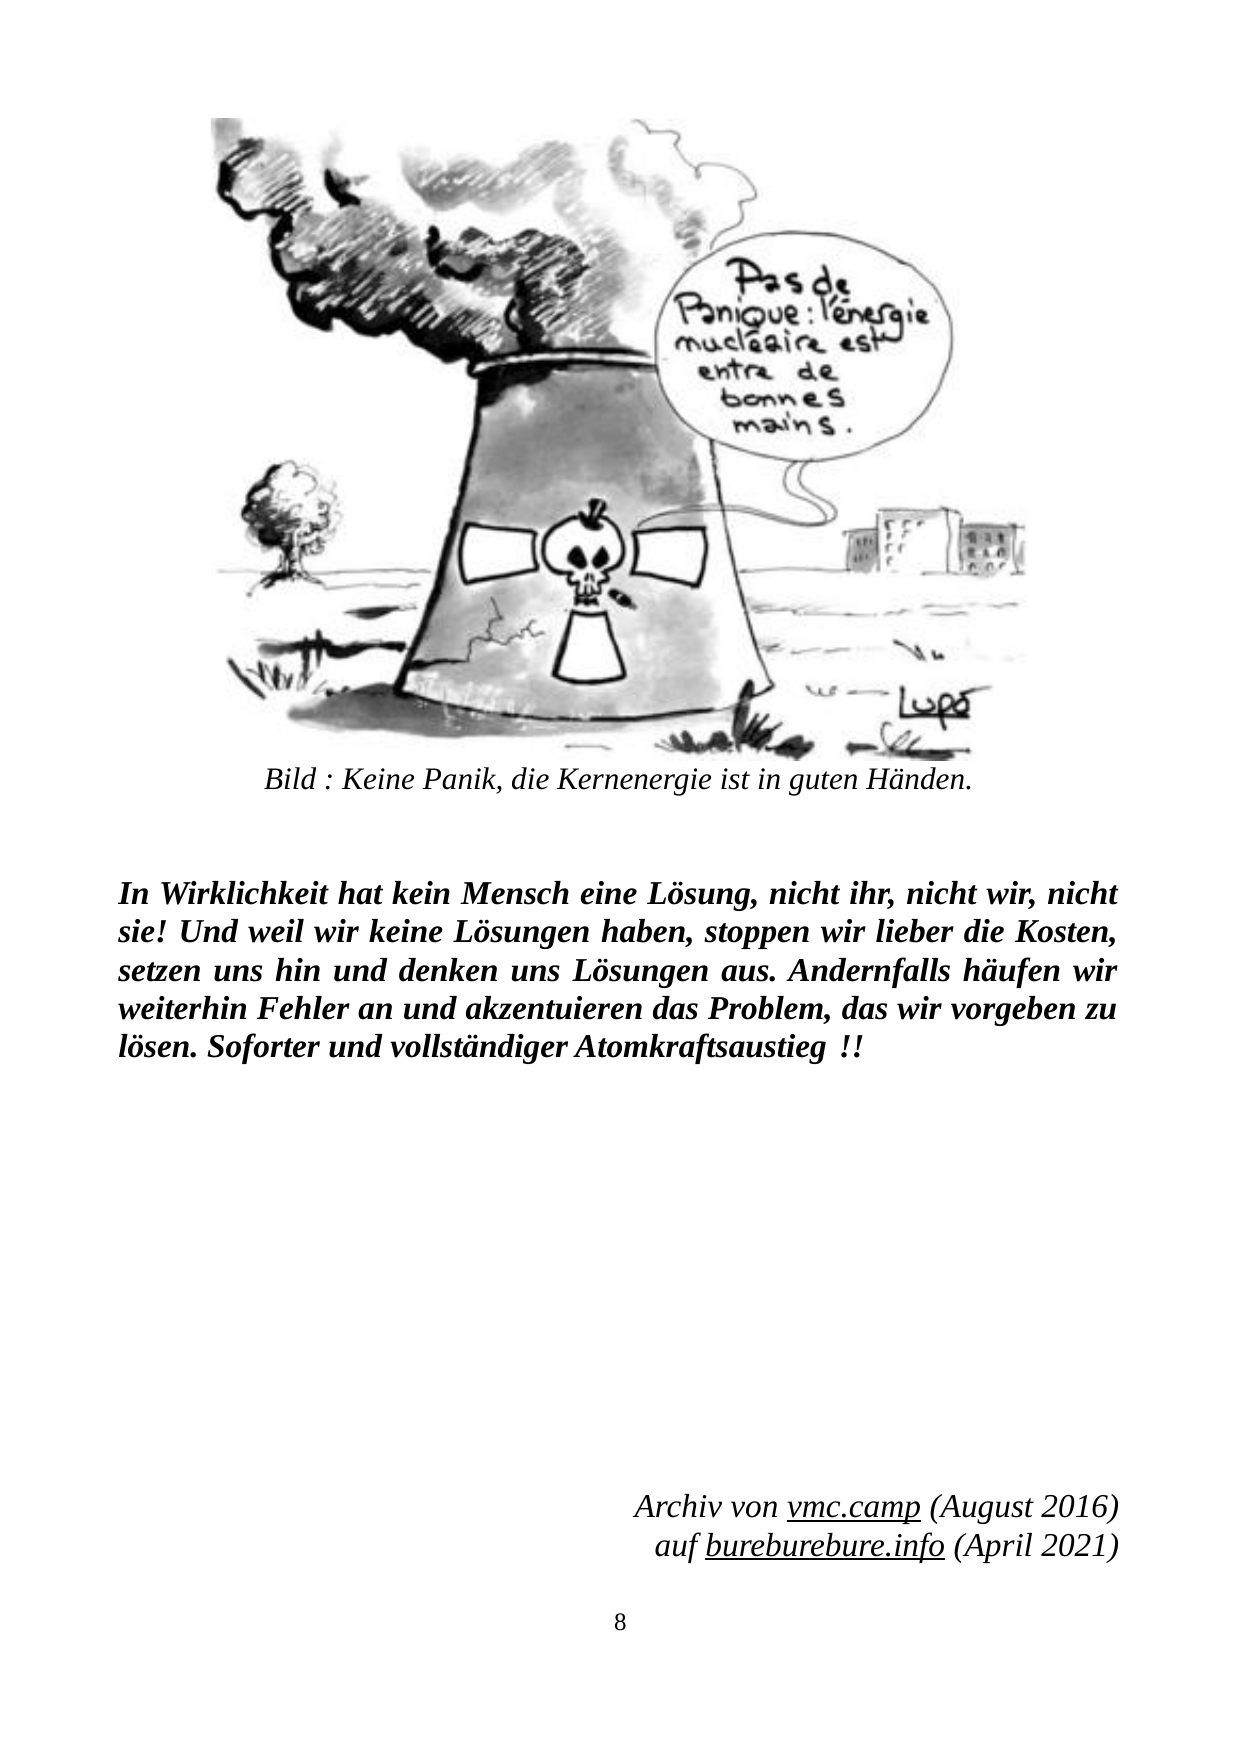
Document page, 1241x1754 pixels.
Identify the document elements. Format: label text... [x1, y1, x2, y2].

picture [210, 118, 1030, 761]
text Bild : Keine Panik, die Kernenergie ist in guten Händen. [118, 118, 1122, 797]
text In Wirklichkeit hat kein Mensch eine Lösung, nicht ihr, nicht wir, nicht sie! Und weil wir keine Lösungen haben, stoppen wir lieber die Kosten, setzen uns hin und denken uns Lösungen aus. Andernfalls häufen wir weiterhin Fehler an und akzentuieren das Problem, das wir vorgeben zu lösen. Soforter und vollständiger Atomkraftsaustieg !! [118, 873, 1122, 1065]
text auf bureburebure.info (April 2021) [118, 1525, 1122, 1563]
text Archiv von vmc.camp (August 2016) [118, 1487, 1122, 1525]
